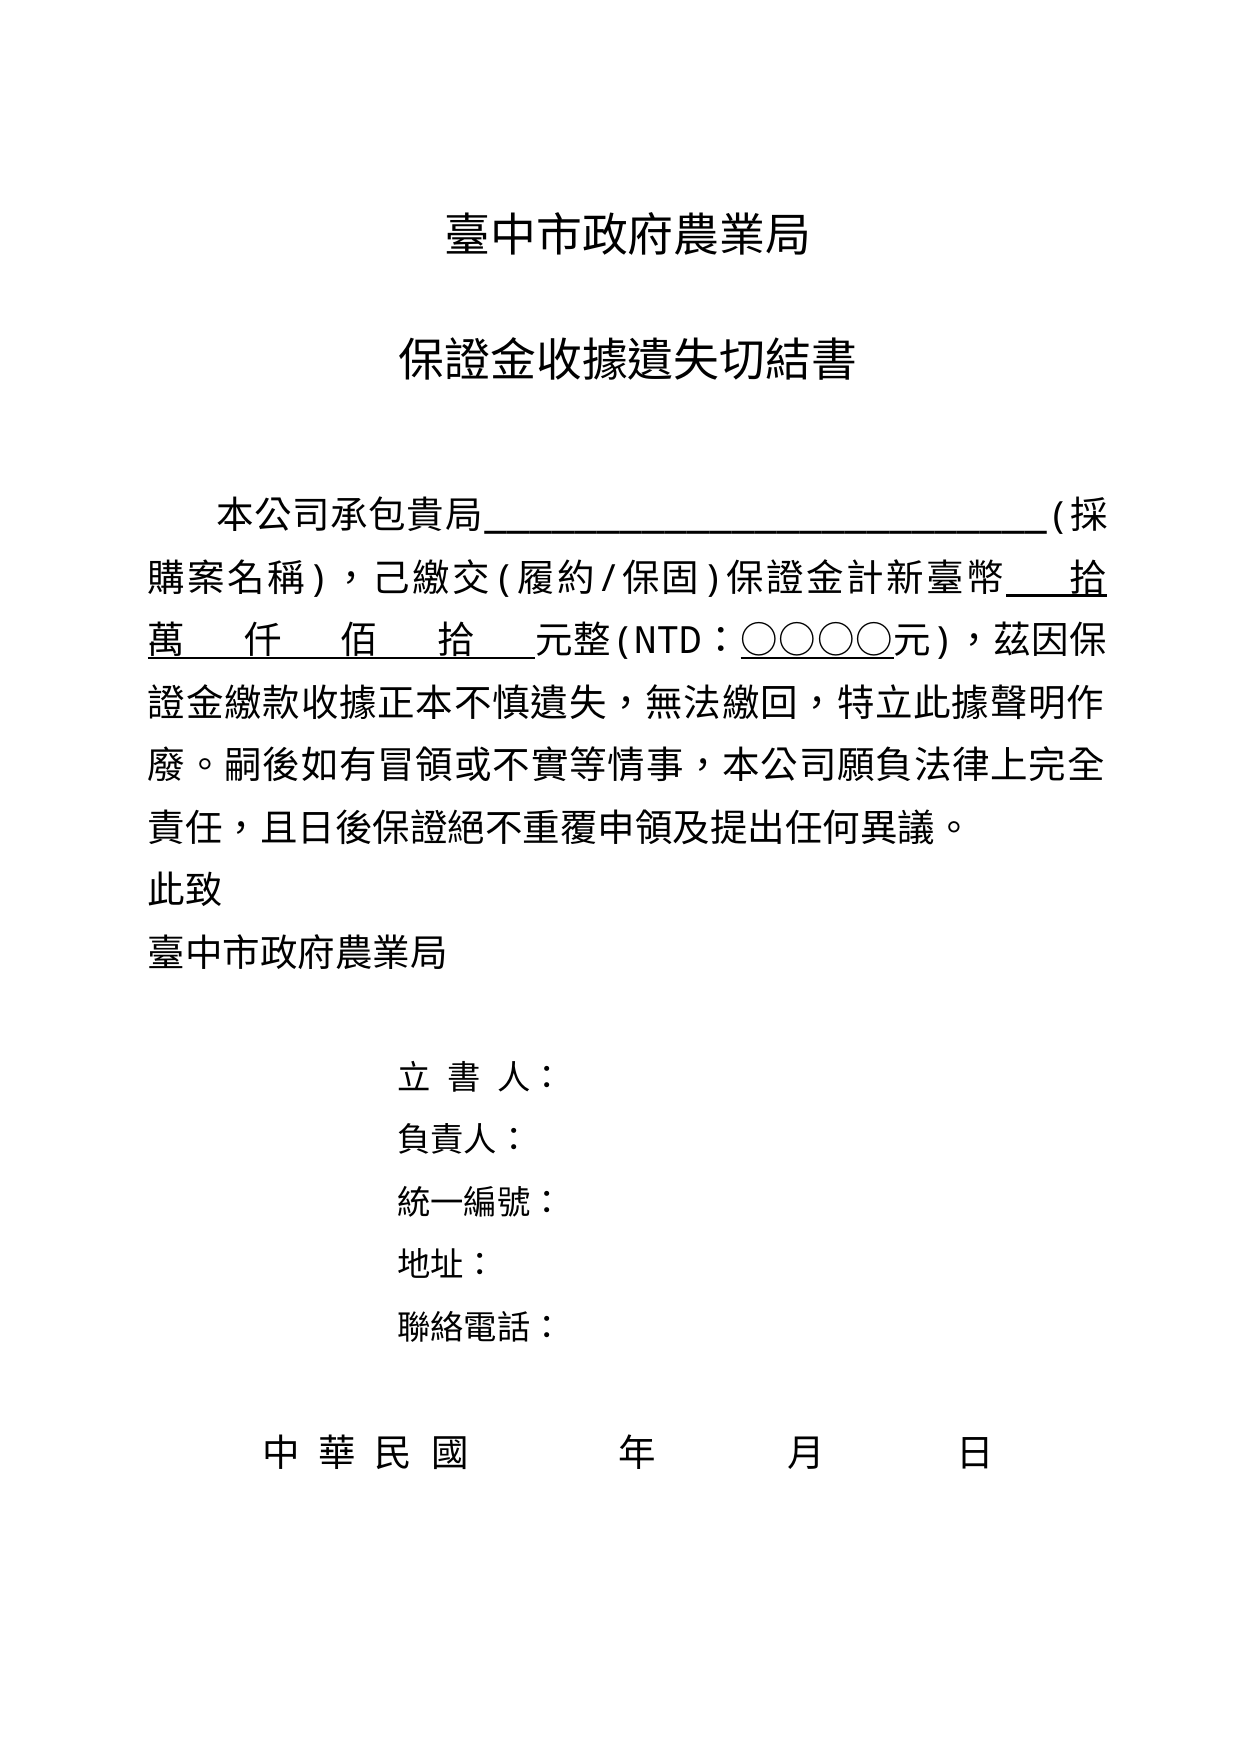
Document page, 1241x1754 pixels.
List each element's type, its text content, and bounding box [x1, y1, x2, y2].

text 本公司承包貴局_________________________(採購案名稱)，己繳交(履約/保固)保證金計新臺幣 拾 萬 仟 佰 拾 元整(NTD：○○○○元)，茲因保證金繳款收據正本不慎遺失，無法繳回，特立此據聲明作廢。嗣後如有冒領或不實等情事，本公司願負法律上完全責任，且日後保證絕不重覆申領及提出任何異議。 [148, 471, 1107, 846]
text 負責人： [148, 1096, 1107, 1158]
text 此致 [148, 846, 1107, 908]
text 中 華 民 國 年 月 日 [148, 1408, 1107, 1471]
text 立 書 人： [148, 1033, 1107, 1096]
text 保證金收據遺失切結書 [148, 283, 1107, 408]
text 地址： [148, 1221, 1107, 1283]
text 聯絡電話： [148, 1283, 1107, 1346]
text 臺中市政府農業局 [148, 908, 1107, 971]
text 臺中市政府農業局 [148, 158, 1107, 283]
text 統一編號： [148, 1158, 1107, 1221]
